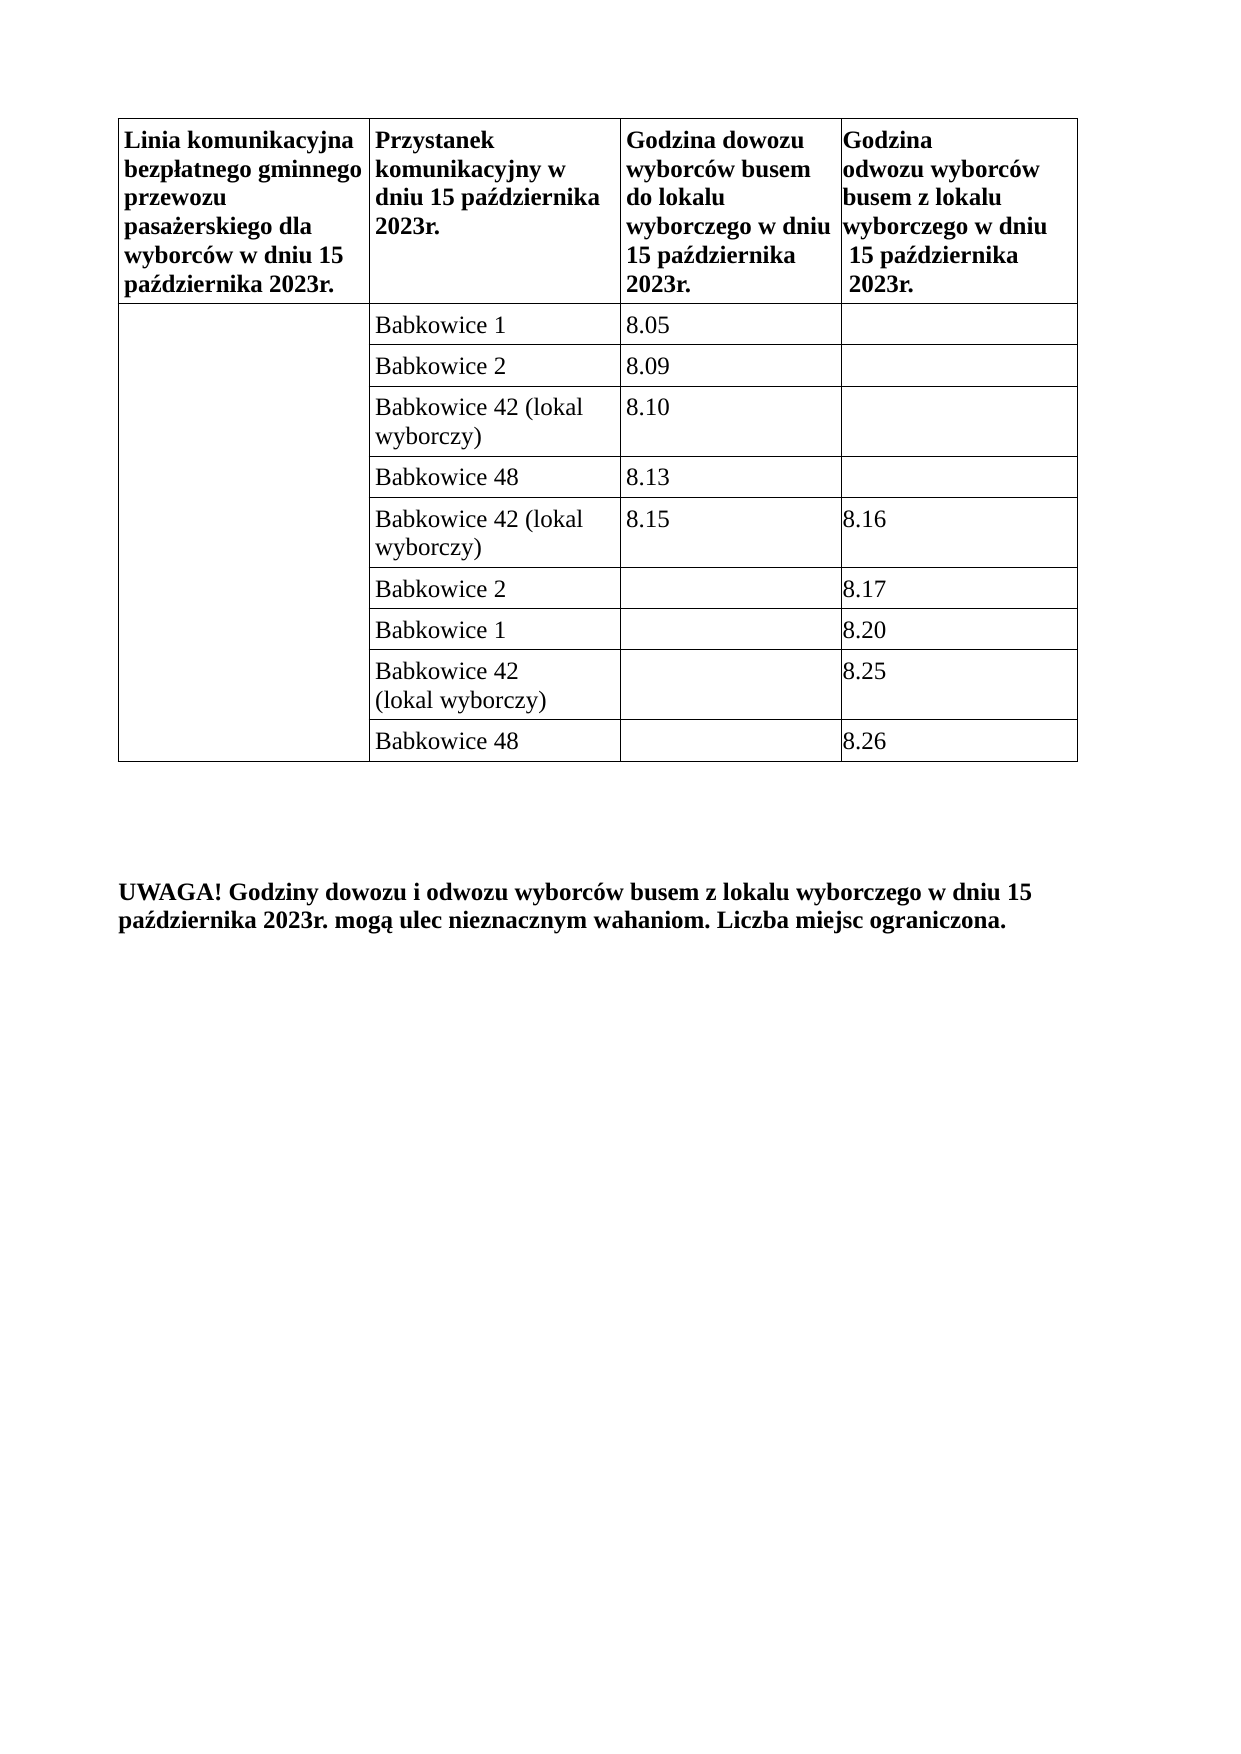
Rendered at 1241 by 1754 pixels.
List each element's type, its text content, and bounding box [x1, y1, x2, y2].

table_cell [842, 345, 1077, 386]
table_cell [119, 304, 369, 761]
table_cell [621, 568, 841, 608]
table_cell 8.05 [621, 304, 841, 344]
table_cell 8.26 [842, 720, 1077, 761]
table_cell Babkowice 42 (lokal wyborczy) [370, 650, 620, 719]
table_cell 8.13 [621, 457, 841, 497]
table_cell 8.09 [621, 345, 841, 386]
table_cell Babkowice 1 [370, 609, 620, 649]
table_cell [842, 387, 1077, 456]
table_cell 8.15 [621, 498, 841, 567]
table_header Godzina dowozu wyborców busem do lokalu wyborczego w dniu 15 października 2023r. [621, 119, 841, 303]
table_cell Babkowice 48 [370, 457, 620, 497]
table_cell 8.10 [621, 387, 841, 456]
table_cell 8.20 [842, 609, 1077, 649]
table_cell Babkowice 42 (lokal wyborczy) [370, 498, 620, 567]
text UWAGA! Godziny dowozu i odwozu wyborców busem z lokalu wyborczego w dniu 15 października 2023r. mogą ulec nieznacznym wahaniom. Liczba miejsc ograniczona. [118, 877, 1122, 934]
table_cell Babkowice 1 [370, 304, 620, 344]
table_cell 8.16 [842, 498, 1077, 567]
table_cell [621, 609, 841, 649]
table_cell [842, 457, 1077, 497]
table_cell 8.17 [842, 568, 1077, 608]
table_header Godzina odwozu wyborców busem z lokalu wyborczego w dniu 15 października 2023r. [842, 119, 1077, 303]
table_cell [621, 720, 841, 761]
table_cell Babkowice 2 [370, 568, 620, 608]
table_cell Babkowice 48 [370, 720, 620, 761]
table_header Przystanek komunikacyjny w dniu 15 października 2023r. [370, 119, 620, 303]
table_cell 8.25 [842, 650, 1077, 719]
table_cell [842, 304, 1077, 344]
table_cell [621, 650, 841, 719]
table_header Linia komunikacyjna bezpłatnego gminnego przewozu pasażerskiego dla wyborców w dniu 15 października 2023r. [119, 119, 369, 303]
table_cell Babkowice 2 [370, 345, 620, 386]
table_cell Babkowice 42 (lokal wyborczy) [370, 387, 620, 456]
